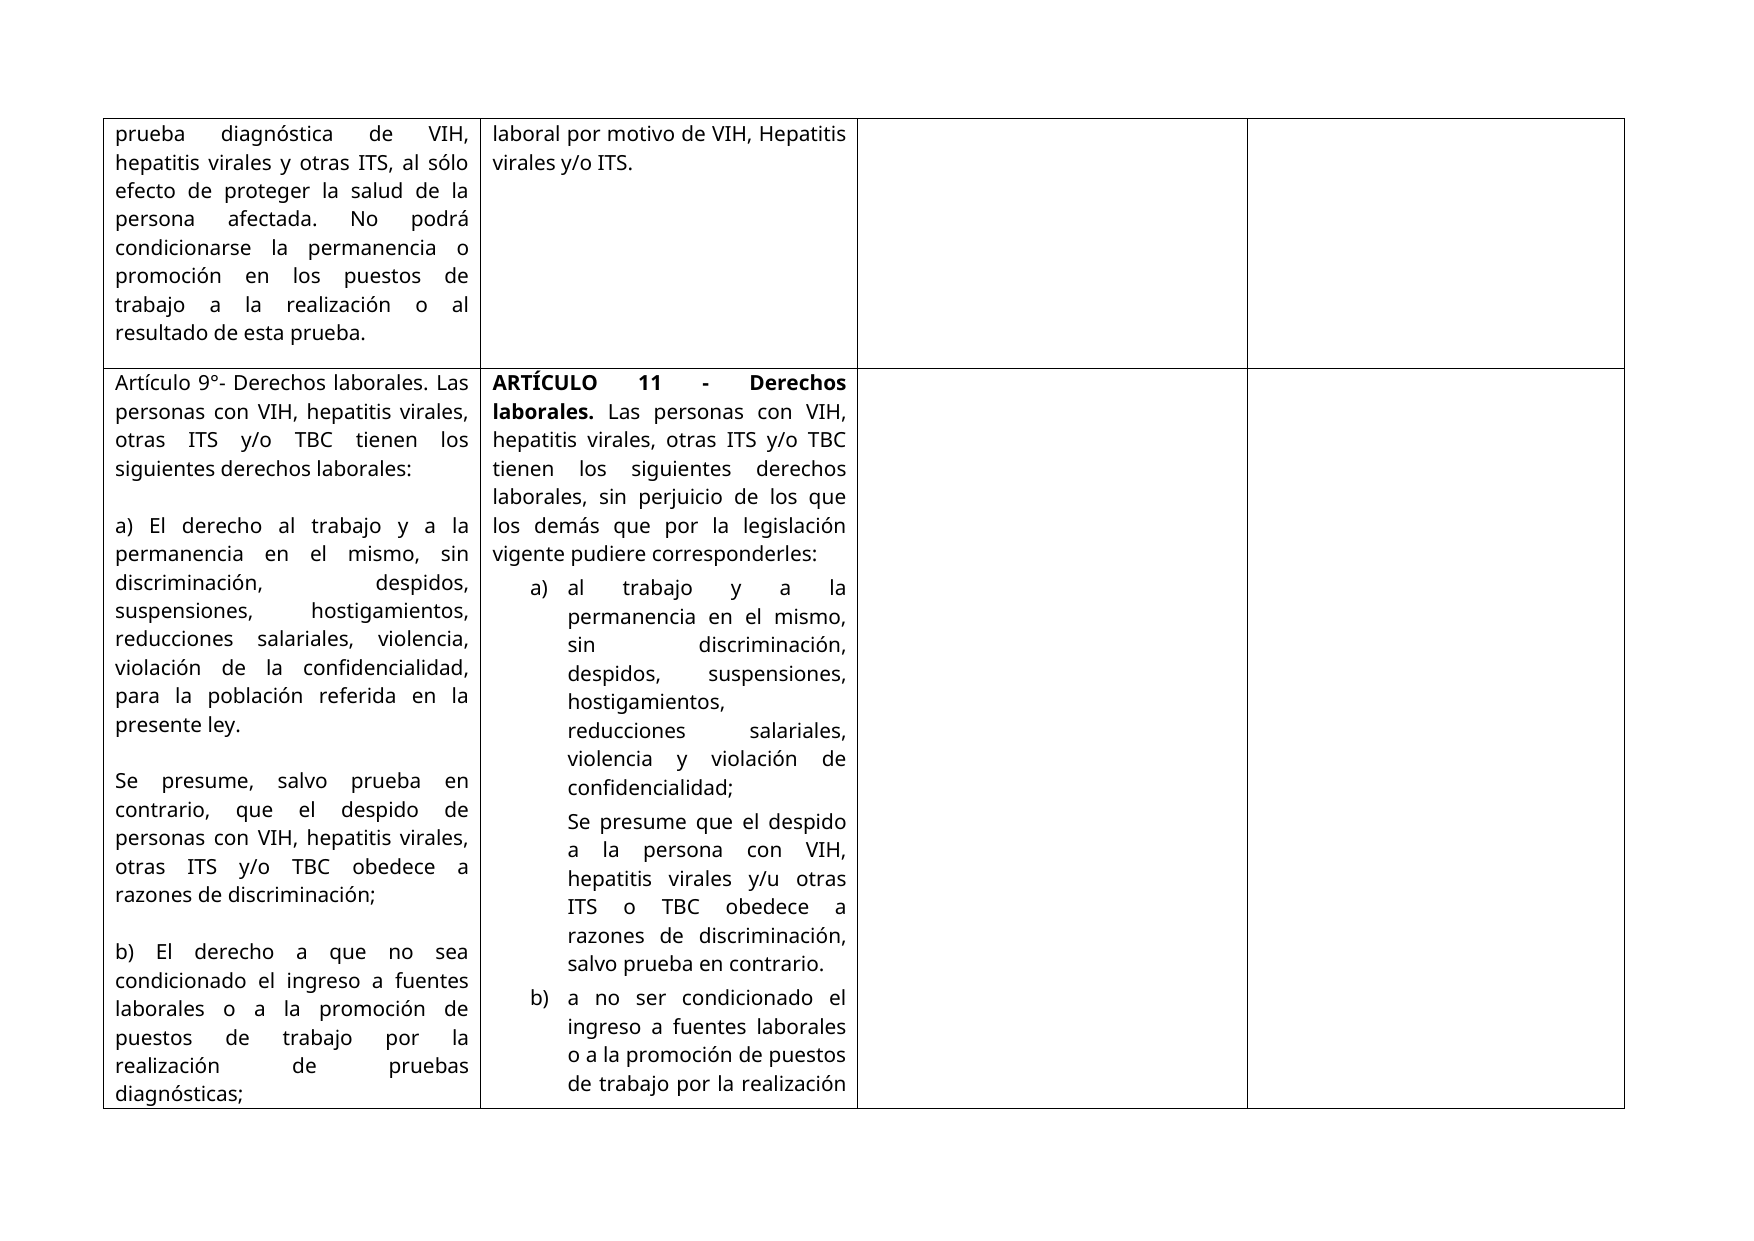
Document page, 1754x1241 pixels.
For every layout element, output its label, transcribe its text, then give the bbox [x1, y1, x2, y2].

table_cell [1248, 369, 1624, 1108]
table_cell prueba diagnóstica de VIH, hepatitis virales y otras ITS, al sólo efecto de proteger la salud de la persona afectada. No podrá condicionarse la permanencia o promoción en los puestos de trabajo a la realización o al resultado de esta prueba. [104, 119, 480, 367]
table_cell ARTÍCULO 11 - Derechos laborales. Las personas con VIH, hepatitis virales, otras ITS y/o TBC tienen los siguientes derechos laborales, sin perjuicio de los que los demás que por la legislación vigente pudiere corresponderles: al trabajo y a la permanencia en el mismo, sin discriminación, despidos, suspensiones, hostigamientos, reducciones salariales, violencia y violación de confidencialidad; Se presume que el despido a la persona con VIH, hepatitis virales y/u otras ITS o TBC obedece a razones de discriminación, salvo prueba en contrario. a no ser condicionado el ingreso a fuentes laborales o a la promoción de puestos de trabajo por la realización [481, 369, 857, 1108]
table_cell [858, 369, 1247, 1108]
table_cell laboral por motivo de VIH, Hepatitis virales y/o ITS. [481, 119, 857, 367]
table_cell Artículo 9°- Derechos laborales. Las personas con VIH, hepatitis virales, otras ITS y/o TBC tienen los siguientes derechos laborales: a) El derecho al trabajo y a la permanencia en el mismo, sin discriminación, despidos, suspensiones, hostigamientos, reducciones salariales, violencia, violación de la confidencialidad, para la población referida en la presente ley. Se presume, salvo prueba en contrario, que el despido de personas con VIH, hepatitis virales, otras ITS y/o TBC obedece a razones de discriminación; b) El derecho a que no sea condicionado el ingreso a fuentes laborales o a la promoción de puestos de trabajo por la realización de pruebas diagnósticas; [104, 369, 480, 1108]
table_cell [858, 119, 1247, 367]
table_cell [1248, 119, 1624, 367]
